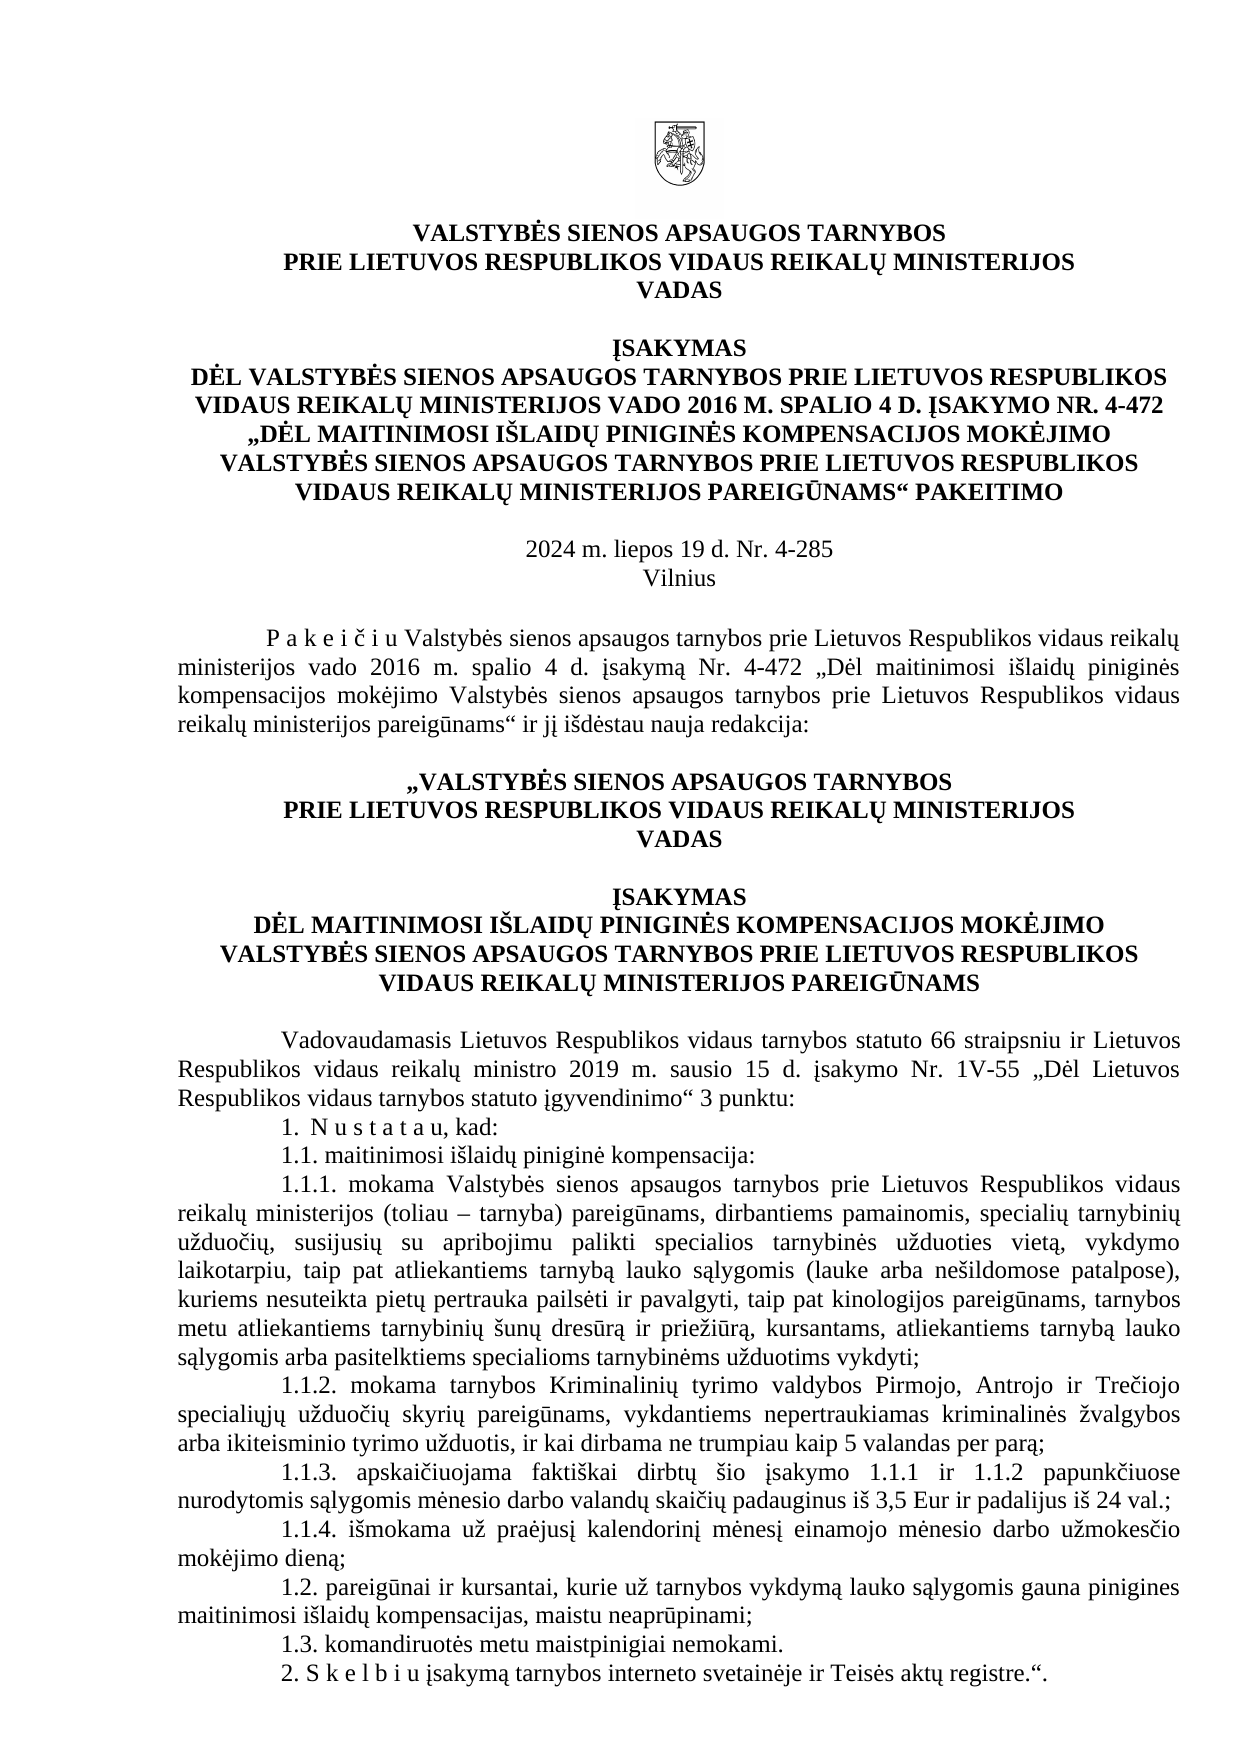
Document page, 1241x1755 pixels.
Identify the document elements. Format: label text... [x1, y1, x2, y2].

text VADAS [177, 824, 1181, 853]
text prie Lietuvos Respublikos Vidaus reikalų ministerijos [177, 796, 1181, 824]
text DĖL MAITINIMOSI IŠLAIDŲ PINIGINĖS KOMPENSACIJOS MOKĖJIMO VALSTYBĖS SIENOS APSAUGOS TARNYBOS PRIE LIETUVOS RESPUBLIKOS VIDAUS REIKALŲ MINISTERIJOS PAREIGŪNAMS [177, 911, 1181, 997]
text P a k e i č i u Valstybės sienos apsaugos tarnybos prie Lietuvos Respublikos vidaus reikalų ministerijos vado 2016 m. spalio 4 d. įsakymą Nr. 4-472 „Dėl maitinimosi išlaidų piniginės kompensacijos mokėjimo Valstybės sienos apsaugos tarnybos prie Lietuvos Respublikos vidaus reikalų ministerijos pareigūnams“ ir jį išdėstau nauja redakcija: [177, 623, 1181, 738]
text 1.2. pareigūnai ir kursantai, kurie už tarnybos vykdymą lauko sąlygomis gauna pinigines maitinimosi išlaidų kompensacijas, maistu neaprūpinami; [177, 1572, 1181, 1629]
text DĖL VALSTYBĖS SIENOS APSAUGOS TARNYBOS PRIE LIETUVOS RESPUBLIKOS VIDAUS REIKALŲ MINISTERIJOS VADO 2016 M. SPALIO 4 D. ĮSAKYMO NR. 4-472 „DĖL MAITINIMOSI IŠLAIDŲ PINIGINĖS KOMPENSACIJOS MOKĖJIMO VALSTYBĖS SIENOS APSAUGOS TARNYBOS PRIE LIETUVOS RESPUBLIKOS VIDAUS REIKALŲ MINISTERIJOS PAREIGŪNAMS“ PAKEITIMO [177, 362, 1181, 506]
text Valstybės sienos apsaugos tarnybos [177, 218, 1181, 247]
text prie Lietuvos Respublikos Vidaus reikalų ministerijos [177, 247, 1181, 276]
text ĮSAKYMAS [177, 333, 1181, 362]
text 2. S k e l b i u įsakymą tarnybos interneto svetainėje ir Teisės aktų registre.“. [177, 1658, 1181, 1687]
text ĮSAKYMAS [177, 882, 1181, 911]
text 1.1.1. mokama Valstybės sienos apsaugos tarnybos prie Lietuvos Respublikos vidaus reikalų ministerijos (toliau – tarnyba) pareigūnams, dirbantiems pamainomis, specialių tarnybinių užduočių, susijusių su apribojimu palikti specialios tarnybinės užduoties vietą, vykdymo laikotarpiu, taip pat atliekantiems tarnybą lauko sąlygomis (lauke arba nešildomose patalpose), kuriems nesuteikta pietų pertrauka pailsėti ir pavalgyti, taip pat kinologijos pareigūnams, tarnybos metu atliekantiems tarnybinių šunų dresūrą ir priežiūrą, kursantams, atliekantiems tarnybą lauko sąlygomis arba pasitelktiems specialioms tarnybinėms užduotims vykdyti; [177, 1169, 1181, 1371]
text VADAS [177, 276, 1181, 304]
text 1.1.4. išmokama už praėjusį kalendorinį mėnesį einamojo mėnesio darbo užmokesčio mokėjimo dieną; [177, 1514, 1181, 1572]
text 1.1.2. mokama tarnybos Kriminalinių tyrimo valdybos Pirmojo, Antrojo ir Trečiojo specialiųjų užduočių skyrių pareigūnams, vykdantiems nepertraukiamas kriminalinės žvalgybos arba ikiteisminio tyrimo užduotis, ir kai dirbama ne trumpiau kaip 5 valandas per parą; [177, 1371, 1181, 1457]
text „Valstybės sienos apsaugos tarnybos [177, 767, 1181, 796]
text Vilnius [177, 563, 1181, 592]
text 1.1. maitinimosi išlaidų piniginė kompensacija: [281, 1141, 1181, 1169]
text 1. N u s t a t a u, kad: [177, 1112, 1181, 1141]
text Vadovaudamasis Lietuvos Respublikos vidaus tarnybos statuto 66 straipsniu ir Lietuvos Respublikos vidaus reikalų ministro 2019 m. sausio 15 d. įsakymo Nr. 1V-55 „Dėl Lietuvos Respublikos vidaus tarnybos statuto įgyvendinimo“ 3 punktu: [177, 1026, 1181, 1112]
text 2024 m. liepos 19 d. Nr. 4-285 [177, 534, 1181, 563]
text 1.1.3. apskaičiuojama faktiškai dirbtų šio įsakymo 1.1.1 ir 1.1.2 papunkčiuose nurodytomis sąlygomis mėnesio darbo valandų skaičių padauginus iš 3,5 Eur ir padalijus iš 24 val.; [177, 1457, 1181, 1514]
text 1.3. komandiruotės metu maistpinigiai nemokami. [177, 1629, 1181, 1658]
